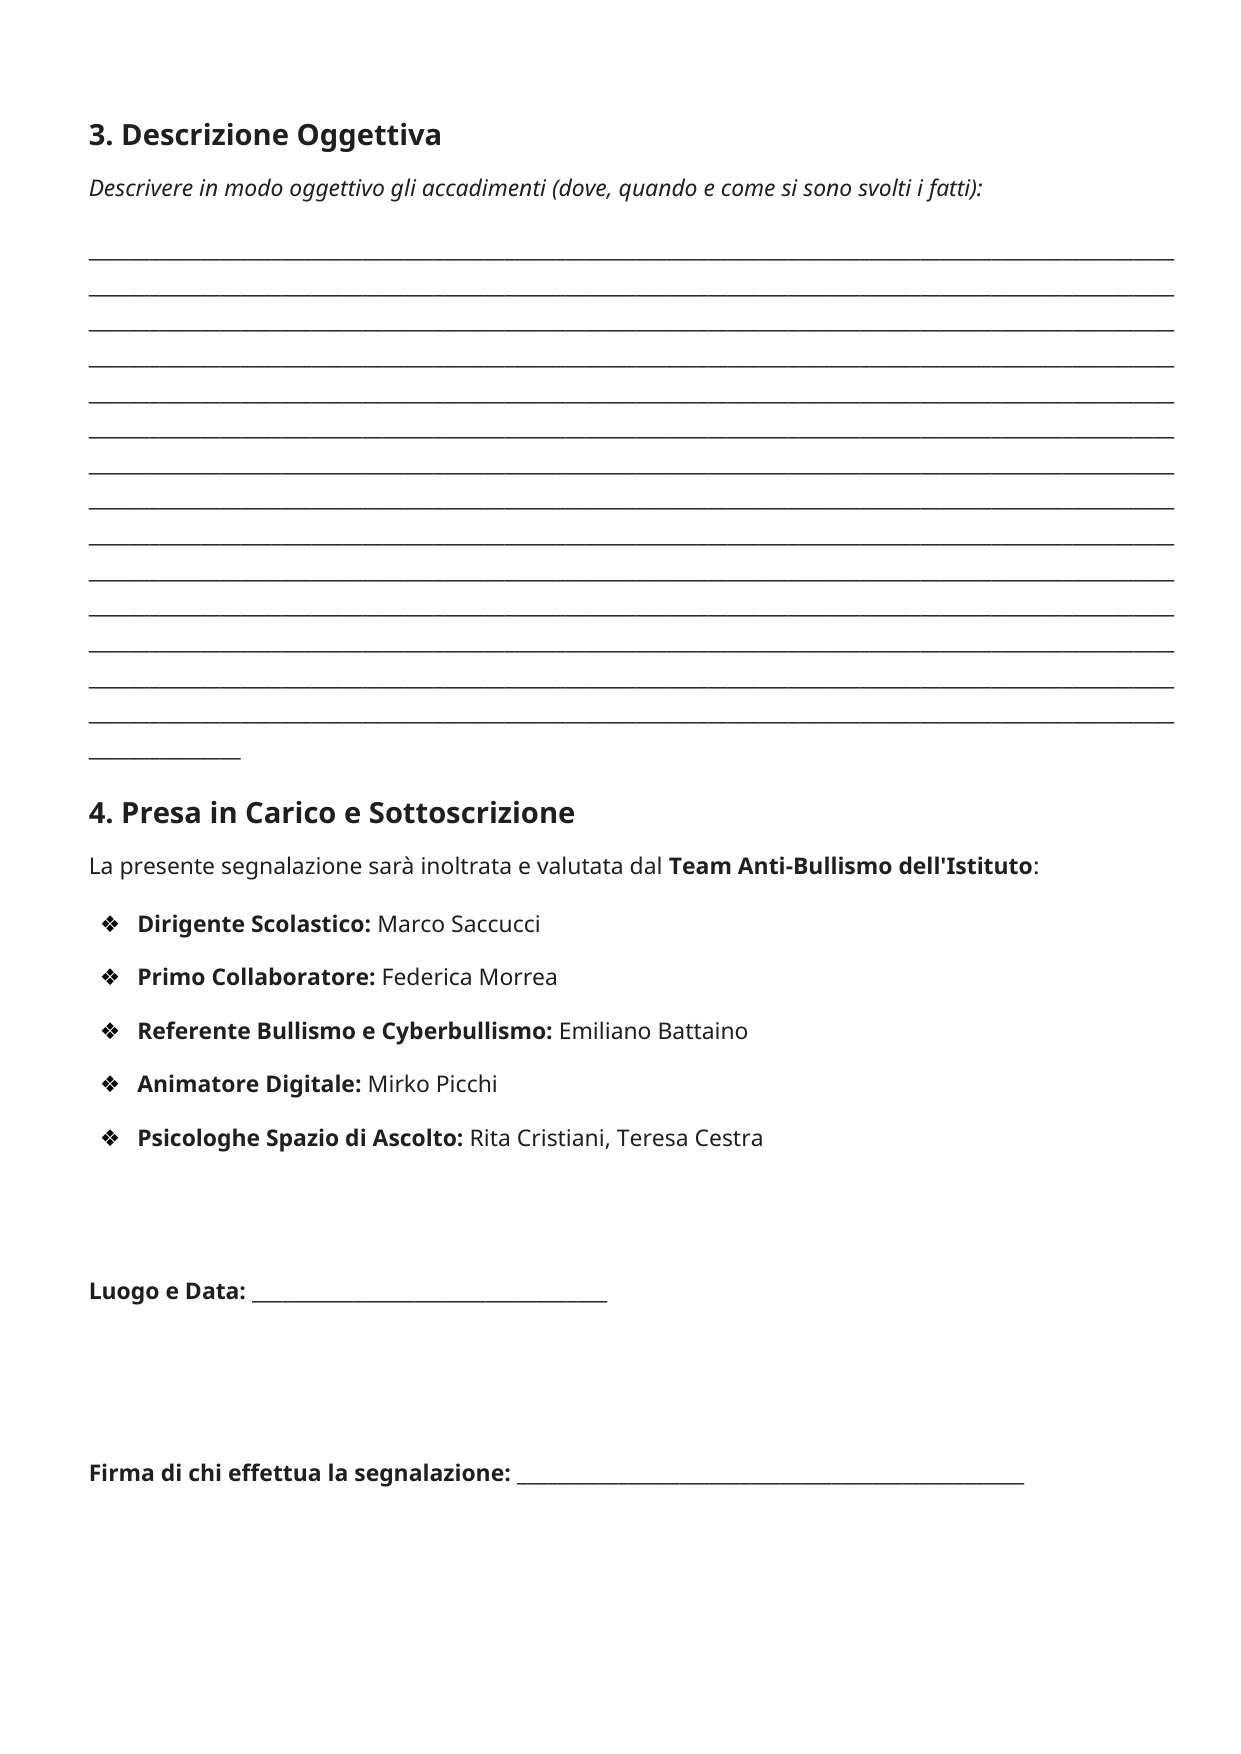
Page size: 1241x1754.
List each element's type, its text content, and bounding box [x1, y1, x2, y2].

list Dirigente Scolastico: Marco Saccucci [99, 898, 1181, 945]
list Referente Bullismo e Cyberbullismo: Emiliano Battaino [99, 1005, 1181, 1052]
text Descrivere in modo oggettivo gli accadimenti (dove, quando e come si sono svolti i fatti): [88, 172, 1181, 203]
subtitle 4. Presa in Carico e Sottoscrizione [88, 792, 1181, 832]
list Animatore Digitale: Mirko Picchi [99, 1059, 1181, 1106]
text _________________________________________________________________________________________________________________________________________________________________________________________________________________________________________________________________________________________________________________________________________________________________________________________________________________________________________________________________________________________________________________________________________________________________________________________________________________________________________________________________________________________________________________________________________________________________________________________________________________________________________________________________________________________________________________________________________________________________________________________________________________________________________________________________________________________________________________________________________________________________________________________________________________________________________________________________________________________________________________________________________________________________________________________________________________________________________________________________________________________________________________________________________________________________________ [88, 233, 1181, 763]
subtitle 3. Descrizione Oggettiva [88, 114, 1181, 154]
text Luogo e Data: ___________________________________ [88, 1274, 1181, 1306]
text La presente segnalazione sarà inoltrata e valutata dal Team Anti-Bullismo dell'Istituto: [88, 850, 1181, 881]
text Firma di chi effettua la segnalazione: __________________________________________________ [88, 1456, 1181, 1488]
list Psicologhe Spazio di Ascolto: Rita Cristiani, Teresa Cestra [99, 1112, 1181, 1159]
list Primo Collaboratore: Federica Morrea [99, 952, 1181, 999]
